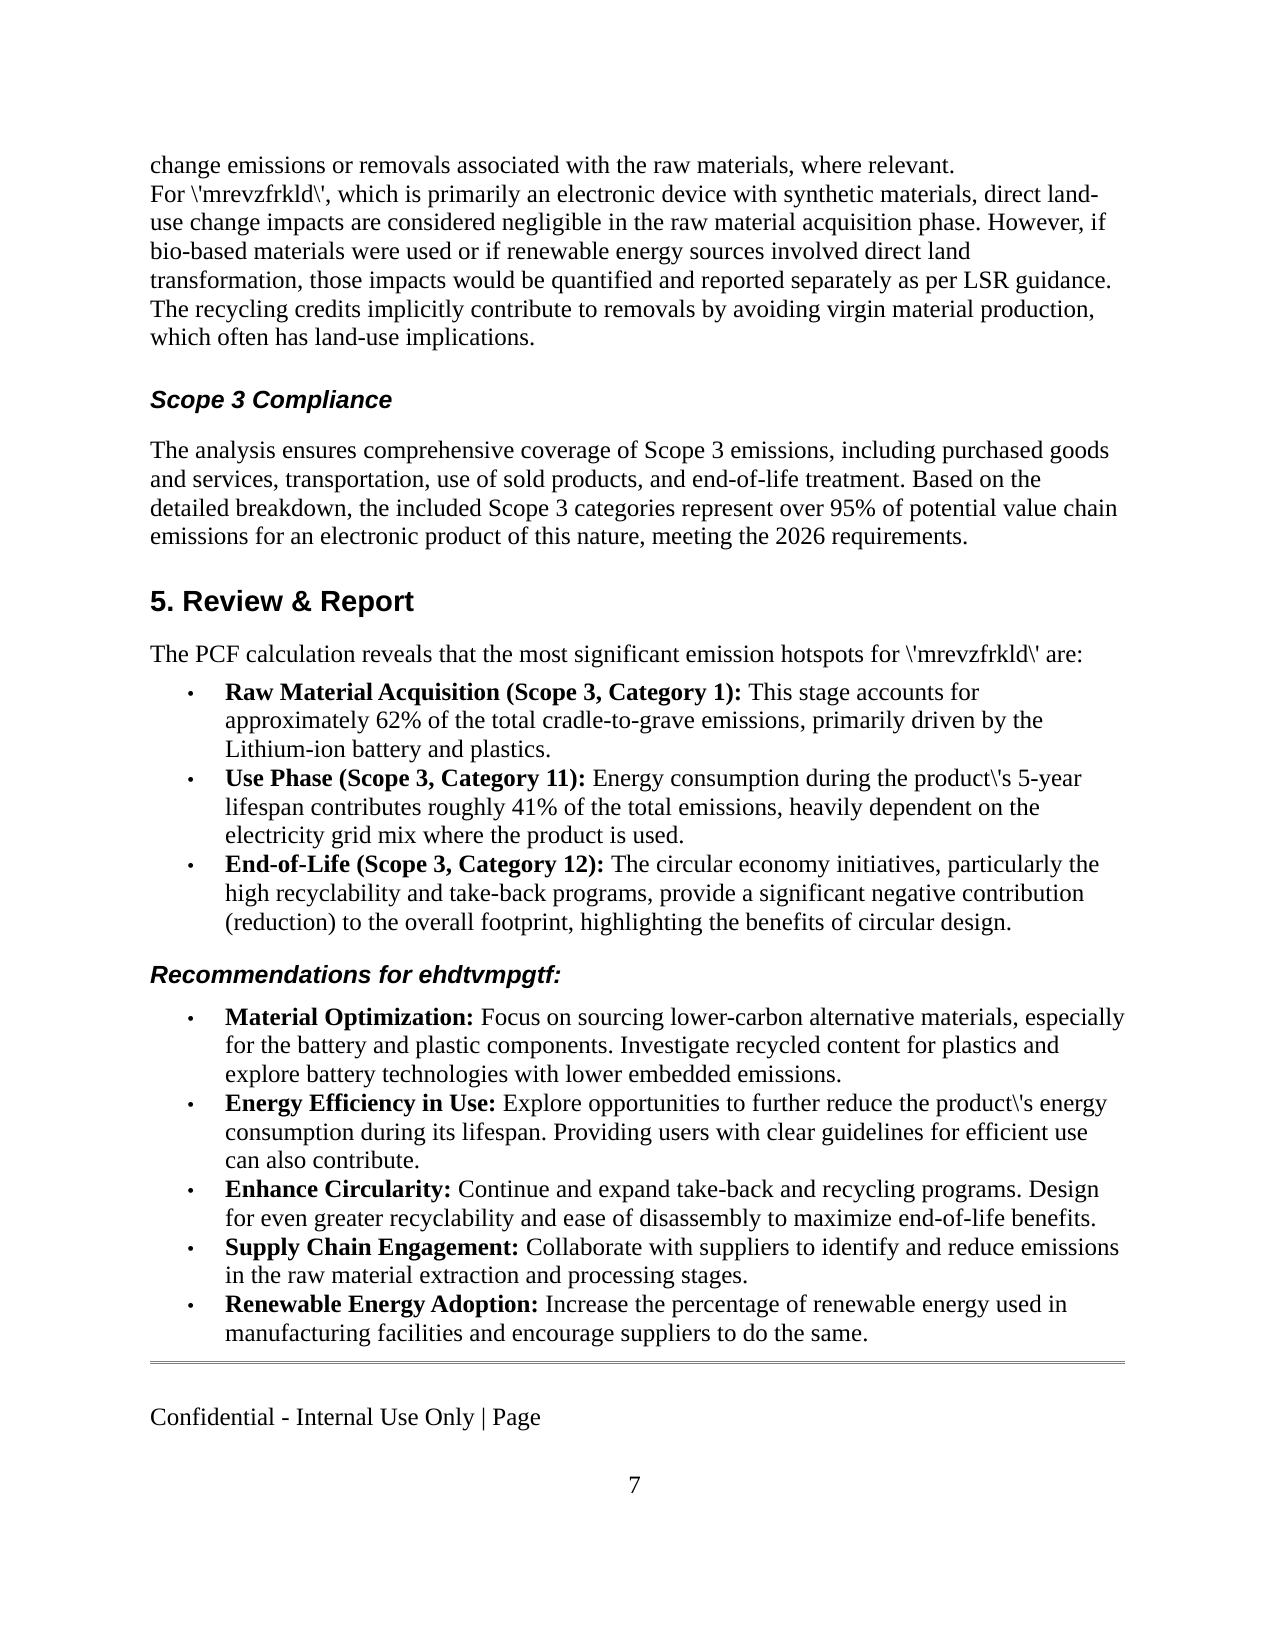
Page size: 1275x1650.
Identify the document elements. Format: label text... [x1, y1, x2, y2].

list Renewable Energy Adoption: Increase the percentage of renewable energy used in manufacturing facilities and encourage suppliers to do the same. [187, 1289, 1125, 1347]
text change emissions or removals associated with the raw materials, where relevant. For \'mrevzfrkld\', which is primarily an electronic device with synthetic materials, direct land-use change impacts are considered negligible in the raw material acquisition phase. However, if bio-based materials were used or if renewable energy sources involved direct land transformation, those impacts would be quantified and reported separately as per LSR guidance. The recycling credits implicitly contribute to removals by avoiding virgin material production, which often has land-use implications. [150, 150, 1125, 351]
subtitle 5. Review & Report [150, 584, 1125, 618]
list Energy Efficiency in Use: Explore opportunities to further reduce the product\'s energy consumption during its lifespan. Providing users with clear guidelines for efficient use can also contribute. [187, 1088, 1125, 1174]
text The PCF calculation reveals that the most significant emission hotspots for \'mrevzfrkld\' are: [150, 639, 1125, 668]
list Use Phase (Scope 3, Category 11): Energy consumption during the product\'s 5-year lifespan contributes roughly 41% of the total emissions, heavily dependent on the electricity grid mix where the product is used. [187, 763, 1125, 849]
list Raw Material Acquisition (Scope 3, Category 1): This stage accounts for approximately 62% of the total cradle-to-grave emissions, primarily driven by the Lithium-ion battery and plastics. [187, 677, 1125, 763]
subtitle Recommendations for ehdtvmpgtf: [150, 961, 1125, 989]
subtitle Scope 3 Compliance [150, 385, 1125, 414]
text The analysis ensures comprehensive coverage of Scope 3 emissions, including purchased goods and services, transportation, use of sold products, and end-of-life treatment. Based on the detailed breakdown, the included Scope 3 categories represent over 95% of potential value chain emissions for an electronic product of this nature, meeting the 2026 requirements. [150, 435, 1125, 550]
text Confidential - Internal Use Only | Page [150, 1402, 1125, 1431]
list Enhance Circularity: Continue and expand take-back and recycling programs. Design for even greater recyclability and ease of disassembly to maximize end-of-life benefits. [187, 1174, 1125, 1232]
list End-of-Life (Scope 3, Category 12): The circular economy initiatives, particularly the high recyclability and take-back programs, provide a significant negative contribution (reduction) to the overall footprint, highlighting the benefits of circular design. [187, 849, 1125, 936]
list Material Optimization: Focus on sourcing lower-carbon alternative materials, especially for the battery and plastic components. Investigate recycled content for plastics and explore battery technologies with lower embedded emissions. [187, 1002, 1125, 1088]
list Supply Chain Engagement: Collaborate with suppliers to identify and reduce emissions in the raw material extraction and processing stages. [187, 1232, 1125, 1289]
